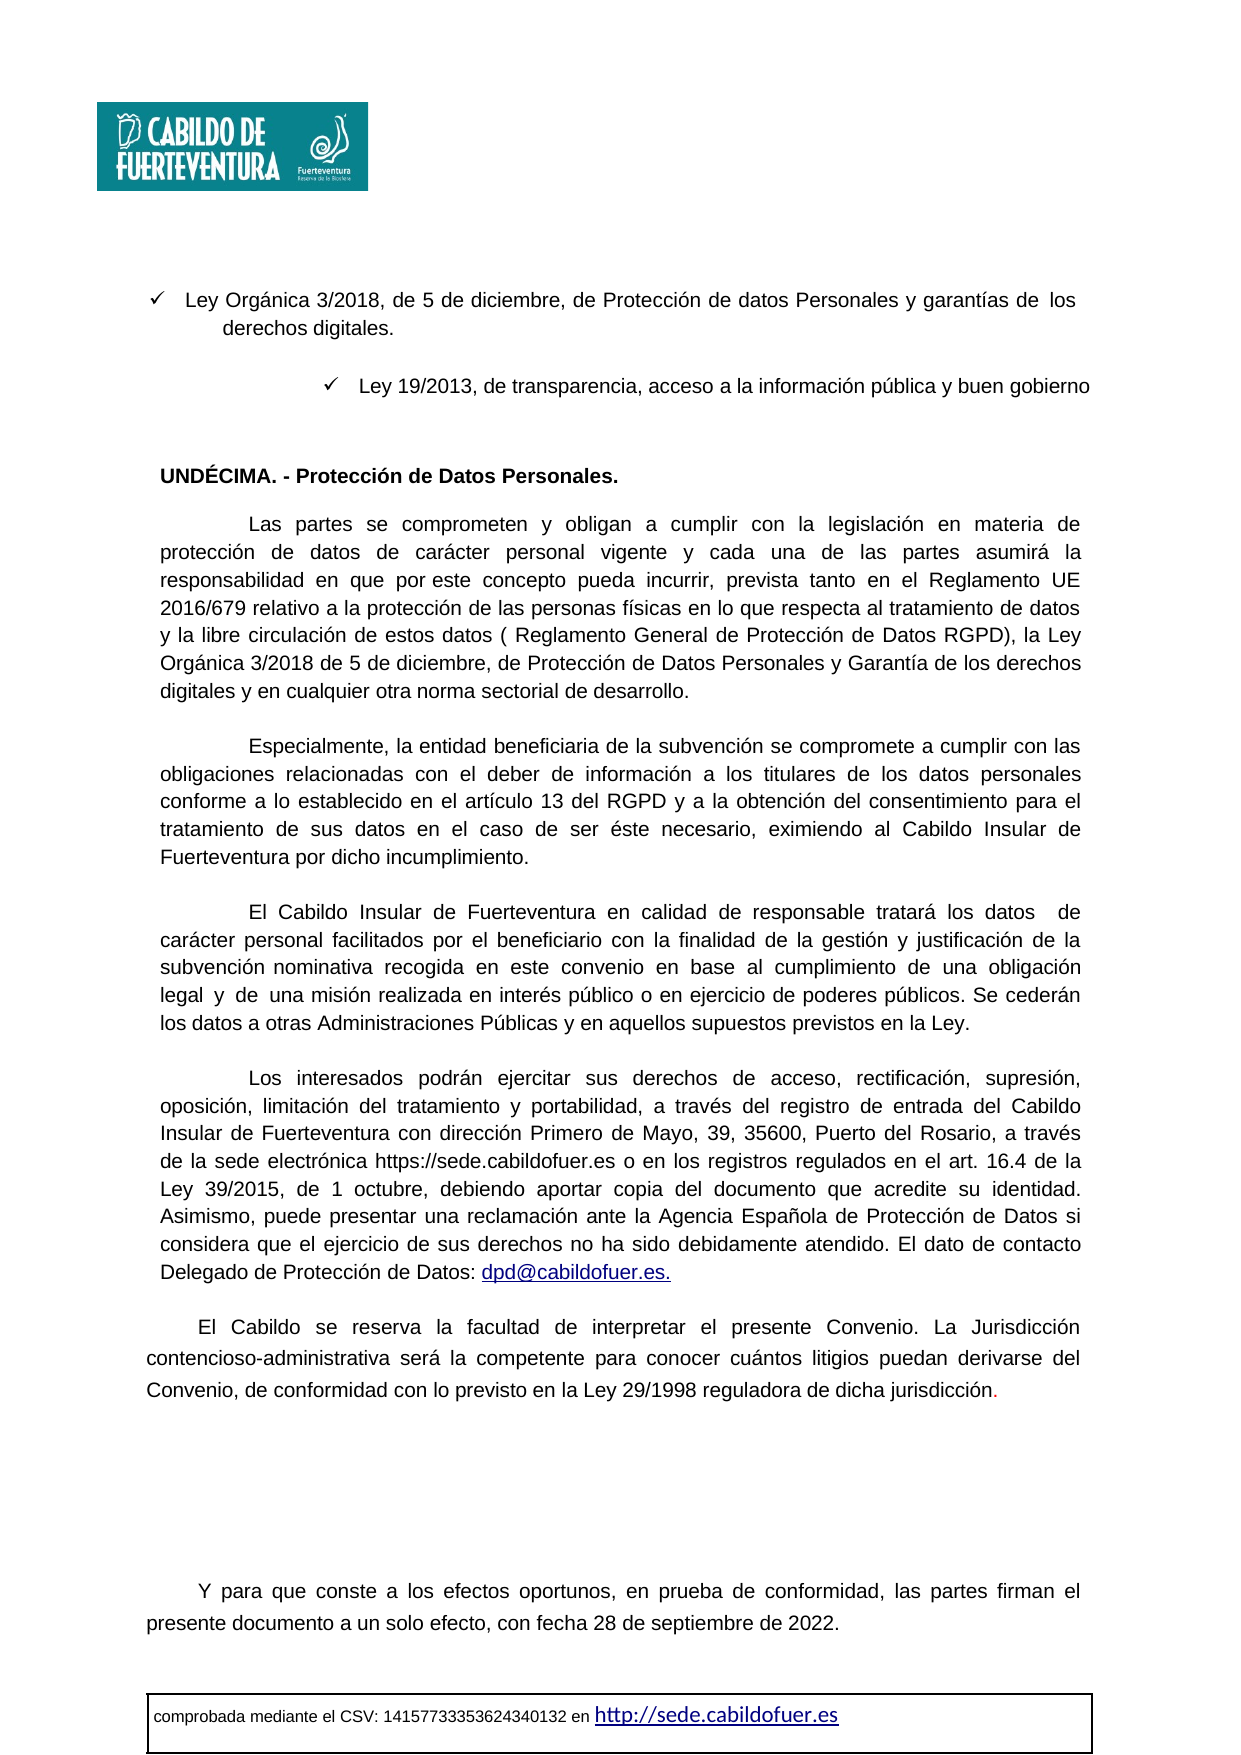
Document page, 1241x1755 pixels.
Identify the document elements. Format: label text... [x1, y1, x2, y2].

subtitle UNDÉCIMA. - Protección de Datos Personales. [160, 464, 1107, 488]
text Y para que conste a los efectos oportunos, en prueba de conformidad, las partes firman el presente documento a un solo efecto, con fecha 28 de septiembre de 2022. [146, 1579, 1081, 1634]
list Ley 19/2013, de transparencia, acceso a la información pública y buen gobierno [322, 374, 1107, 398]
text Especialmente, la entidad beneficiaria de la subvención se compromete a cumplir con las obligaciones relacionadas con el deber de información a los titulares de los datos personales conforme a lo establecido en el artículo 13 del RGPD y a la obtención del consentimiento para el tratamiento de sus datos en el caso de ser éste necesario, eximiendo al Cabildo Insular de Fuerteventura por dicho incumplimiento. [160, 734, 1081, 868]
text Las partes se comprometen y obligan a cumplir con la legislación en materia de protección de datos de carácter personal vigente y cada una de las partes asumirá la responsabilidad en que por este concepto pueda incurrir, prevista tanto en el Reglamento UE 2016/679 relativo a la protección de las personas físicas en lo que respecta al tratamiento de datos y la libre circulación de estos datos ( Reglamento General de Protección de Datos RGPD), la Ley Orgánica 3/2018 de 5 de diciembre, de Protección de Datos Personales y Garantía de los derechos digitales y en cualquier otra norma sectorial de desarrollo. [160, 512, 1081, 702]
text El Cabildo Insular de Fuerteventura en calidad de responsable tratará los datos de carácter personal facilitados por el beneficiario con la finalidad de la gestión y justificación de la subvención nominativa recogida en este convenio en base al cumplimiento de una obligación legal y de una misión realizada en interés público o en ejercicio de poderes públicos. Se cederán los datos a otras Administraciones Públicas y en aquellos supuestos previstos en la Ley. [160, 900, 1081, 1034]
list Ley Orgánica 3/2018, de 5 de diciembre, de Protección de datos Personales y garantías de los derechos digitales. [149, 288, 1081, 339]
text Los interesados podrán ejercitar sus derechos de acceso, rectificación, supresión, oposición, limitación del tratamiento y portabilidad, a través del registro de entrada del Cabildo Insular de Fuerteventura con dirección Primero de Mayo, 39, 35600, Puerto del Rosario, a través de la sede electrónica https://sede.cabildofuer.es o en los registros regulados en el art. 16.4 de la Ley 39/2015, de 1 octubre, debiendo aportar copia del documento que acredite su identidad. Asimismo, puede presentar una reclamación ante la Agencia Española de Protección de Datos si considera que el ejercicio de sus derechos no ha sido debidamente atendido. El dato de contacto Delegado de Protección de Datos: dpd@cabildofuer.es. [160, 1066, 1081, 1284]
text El Cabildo se reserva la facultad de interpretar el presente Convenio. La Jurisdicción contencioso-administrativa será la competente para conocer cuántos litigios puedan derivarse del Convenio, de conformidad con lo previsto en la Ley 29/1998 reguladora de dicha jurisdicción. [146, 1315, 1081, 1402]
